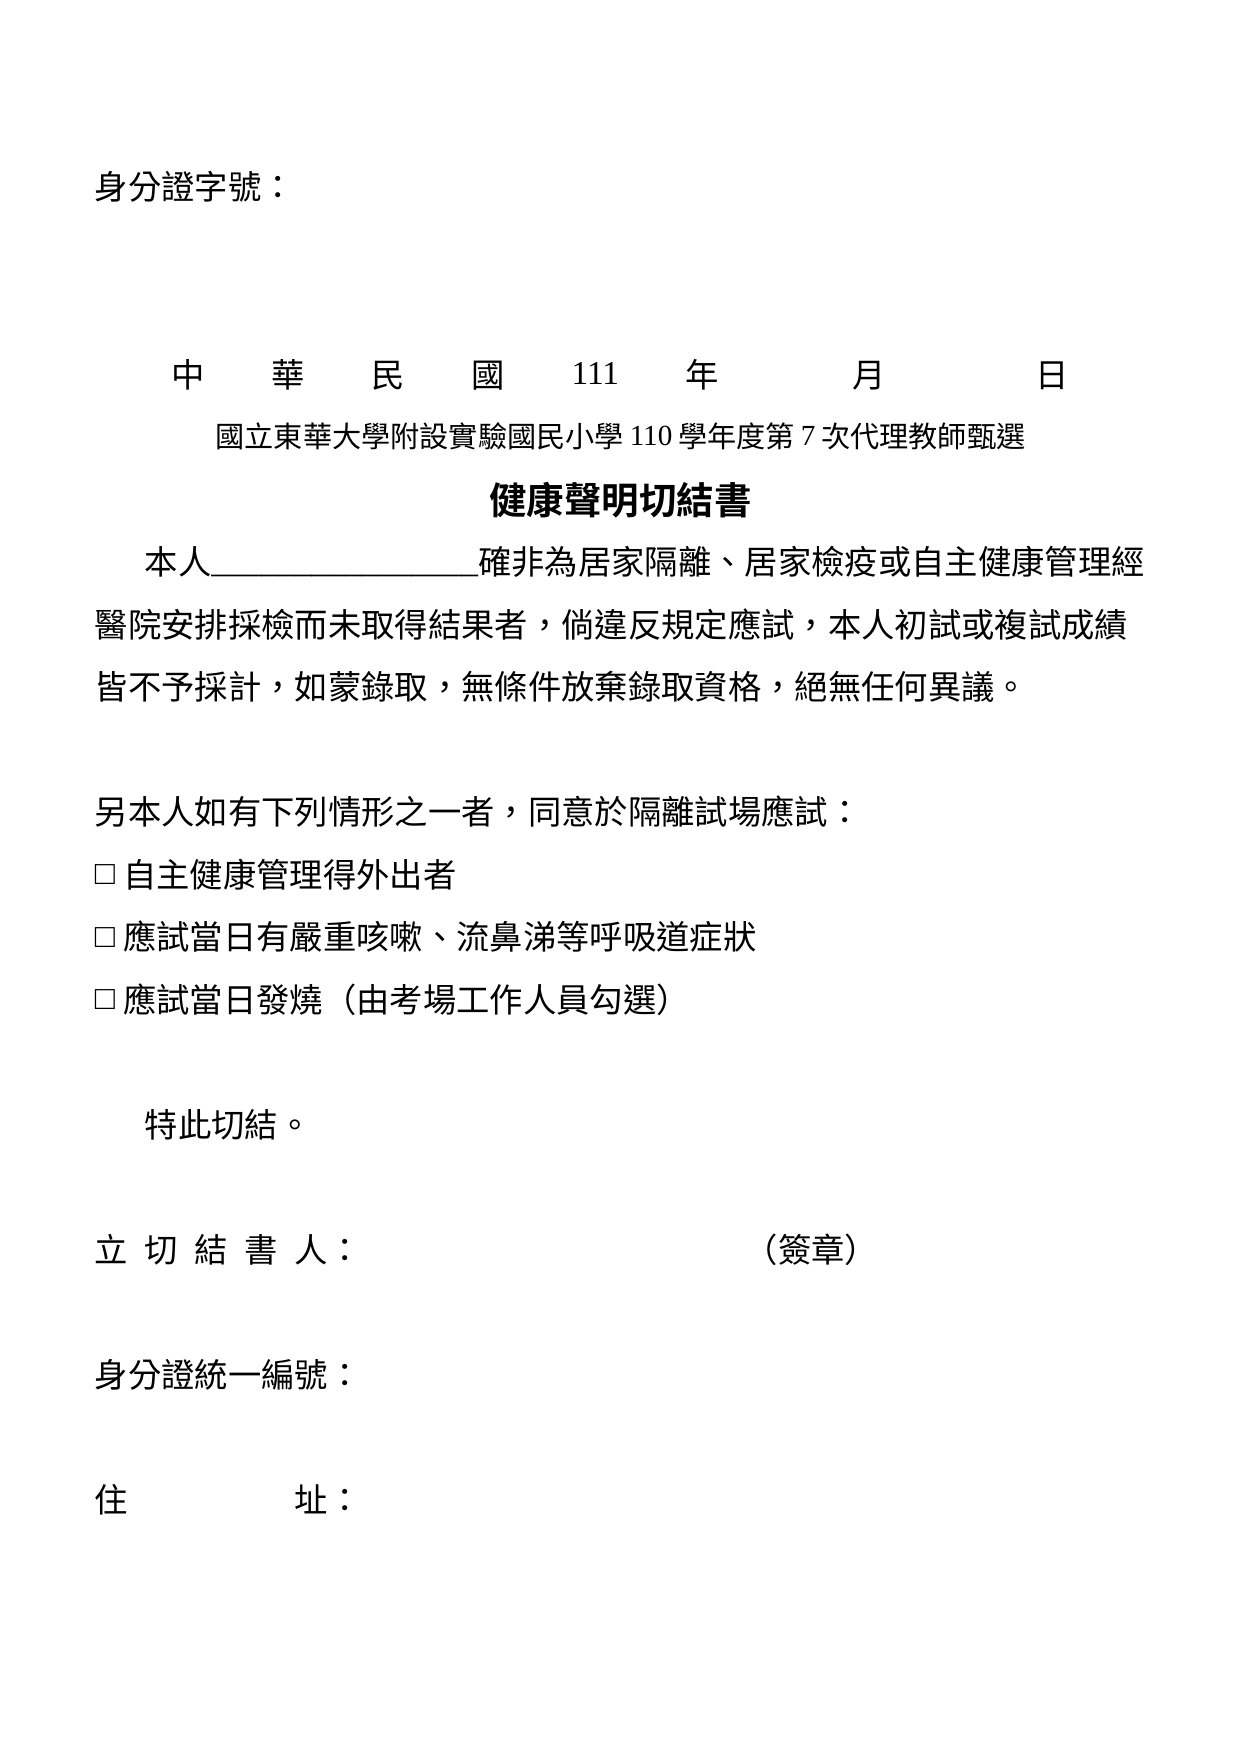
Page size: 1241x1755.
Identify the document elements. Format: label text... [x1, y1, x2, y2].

text 特此切結。 [94, 1081, 1146, 1143]
text 中 華 民 國 111 年 月 日 [94, 331, 1146, 393]
text □ 自主健康管理得外出者 [94, 831, 1146, 893]
text 住 址： [94, 1456, 1146, 1518]
text 另本人如有下列情形之一者，同意於隔離試場應試： [94, 768, 1146, 831]
text 立 切 結 書 人： （簽章） [94, 1206, 1146, 1268]
text 身分證統一編號： [94, 1331, 1146, 1393]
text 國立東華大學附設實驗國民小學110學年度第7次代理教師甄選 [94, 393, 1146, 456]
text 健康聲明切結書 [94, 456, 1146, 518]
text 本人________________確非為居家隔離、居家檢疫或自主健康管理經醫院安排採檢而未取得結果者，倘違反規定應試，本人初試或複試成績皆不予採計，如蒙錄取，無條件放棄錄取資格，絕無任何異議。 [94, 518, 1146, 706]
text □ 應試當日發燒（由考場工作人員勾選） [94, 956, 1146, 1018]
text 身分證字號： [94, 143, 1146, 206]
text □ 應試當日有嚴重咳嗽、流鼻涕等呼吸道症狀 [94, 893, 1146, 956]
